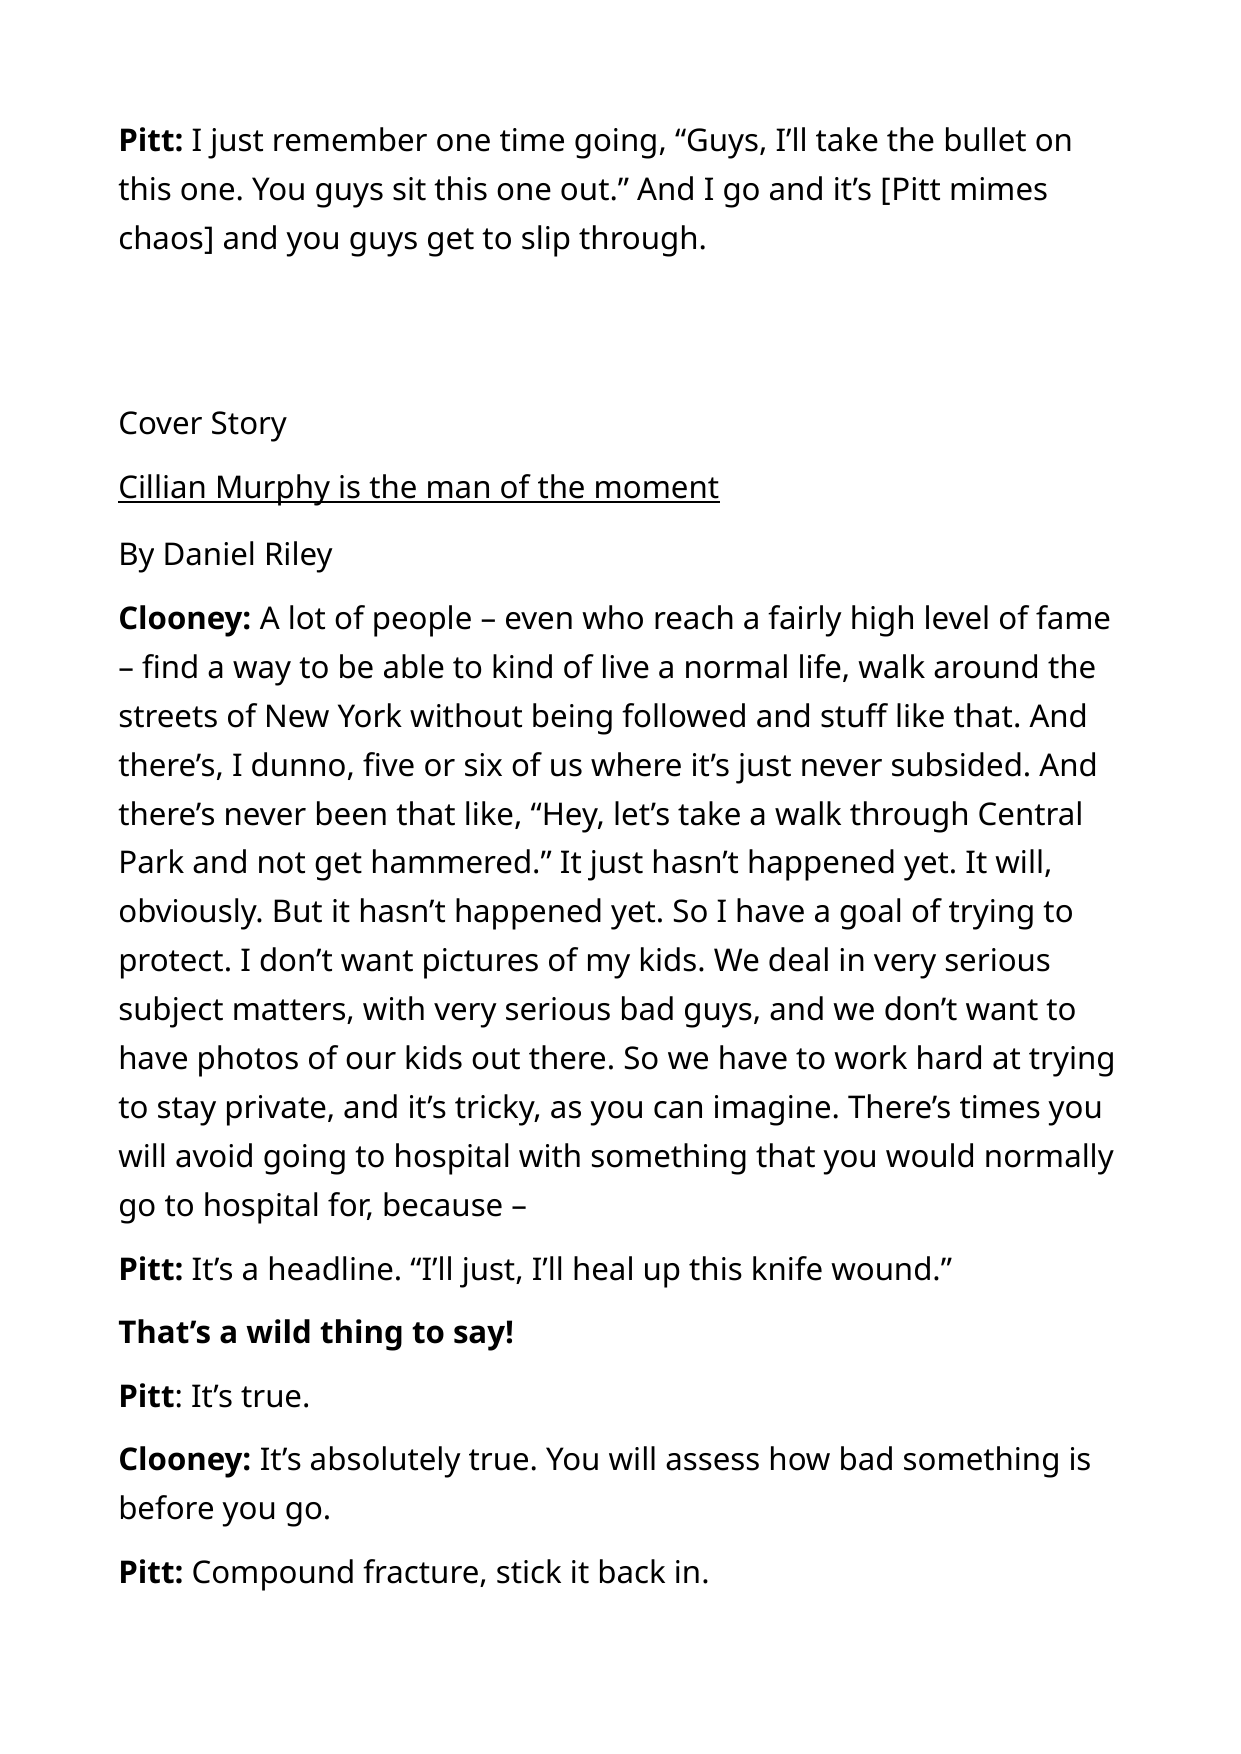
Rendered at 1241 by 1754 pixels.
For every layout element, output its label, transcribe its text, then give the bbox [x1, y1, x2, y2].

text That’s a wild thing to say! [118, 1310, 1122, 1353]
text Pitt: Compound fracture, stick it back in. [118, 1550, 1122, 1592]
text Pitt: I just remember one time going, “Guys, I’ll take the bullet on this one. You guys sit this one out.” And I go and it’s [Pitt mimes chaos] and you guys get to slip through. [118, 118, 1122, 259]
text Pitt: It’s true. [118, 1374, 1122, 1416]
text Cover Story [118, 401, 1122, 444]
text Pitt: It’s a headline. “I’ll just, I’ll heal up this knife wound.” [118, 1247, 1122, 1289]
text Clooney: It’s absolutely true. You will assess how bad something is before you go. [118, 1437, 1122, 1529]
text Clooney: A lot of people – even who reach a fairly high level of fame – find a way to be able to kind of live a normal life, walk around the streets of New York without being followed and stuff like that. And there’s, I dunno, five or six of us where it’s just never subsided. And there’s never been that like, “Hey, let’s take a walk through Central Park and not get hammered.” It just hasn’t happened yet. It will, obviously. But it hasn’t happened yet. So I have a goal of trying to protect. I don’t want pictures of my kids. We deal in very serious subject matters, with very serious bad guys, and we don’t want to have photos of our kids out there. So we have to work hard at trying to stay private, and it’s tricky, as you can imagine. There’s times you will avoid going to hospital with something that you would normally go to hospital for, because – [118, 596, 1122, 1226]
subtitle Cillian Murphy is the man of the moment [118, 464, 1122, 507]
text By Daniel Riley [118, 532, 1122, 575]
